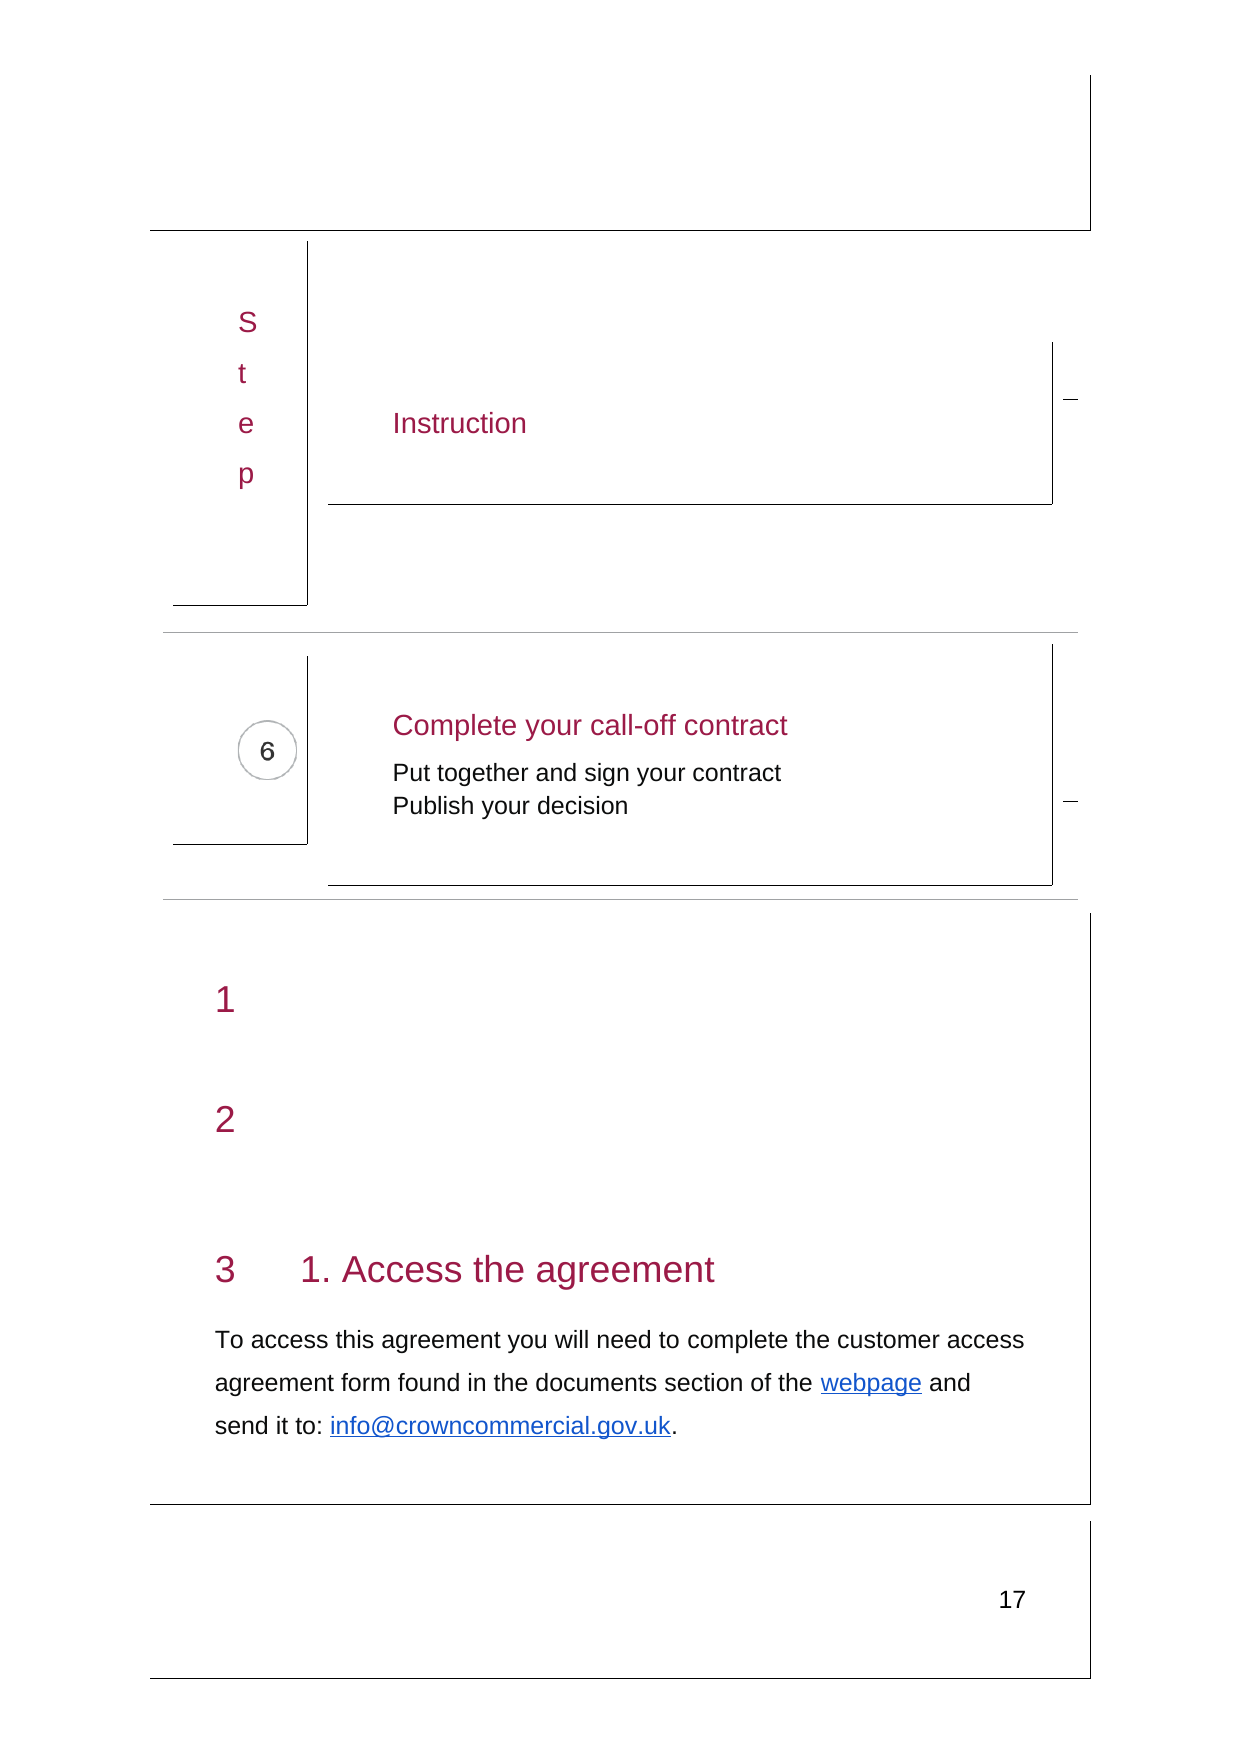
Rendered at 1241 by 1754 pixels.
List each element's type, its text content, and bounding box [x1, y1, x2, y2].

table_header [1063, 231, 1078, 399]
table_cell [1063, 802, 1078, 899]
table_cell [163, 633, 317, 899]
table_header [1063, 400, 1078, 632]
subtitle 1. Access the agreement [150, 1183, 1091, 1260]
table_cell Complete your call-off contract Put together and sign your contract Publish your decision [318, 633, 1063, 899]
table_header Step [163, 231, 317, 632]
table_header Instruction [318, 231, 1063, 632]
text To access this agreement you will need to complete the customer access agreement form found in the documents section of the webpage and send it to: info@crowncommercial.gov.uk. [150, 1260, 1091, 1504]
table_cell [1063, 633, 1078, 801]
